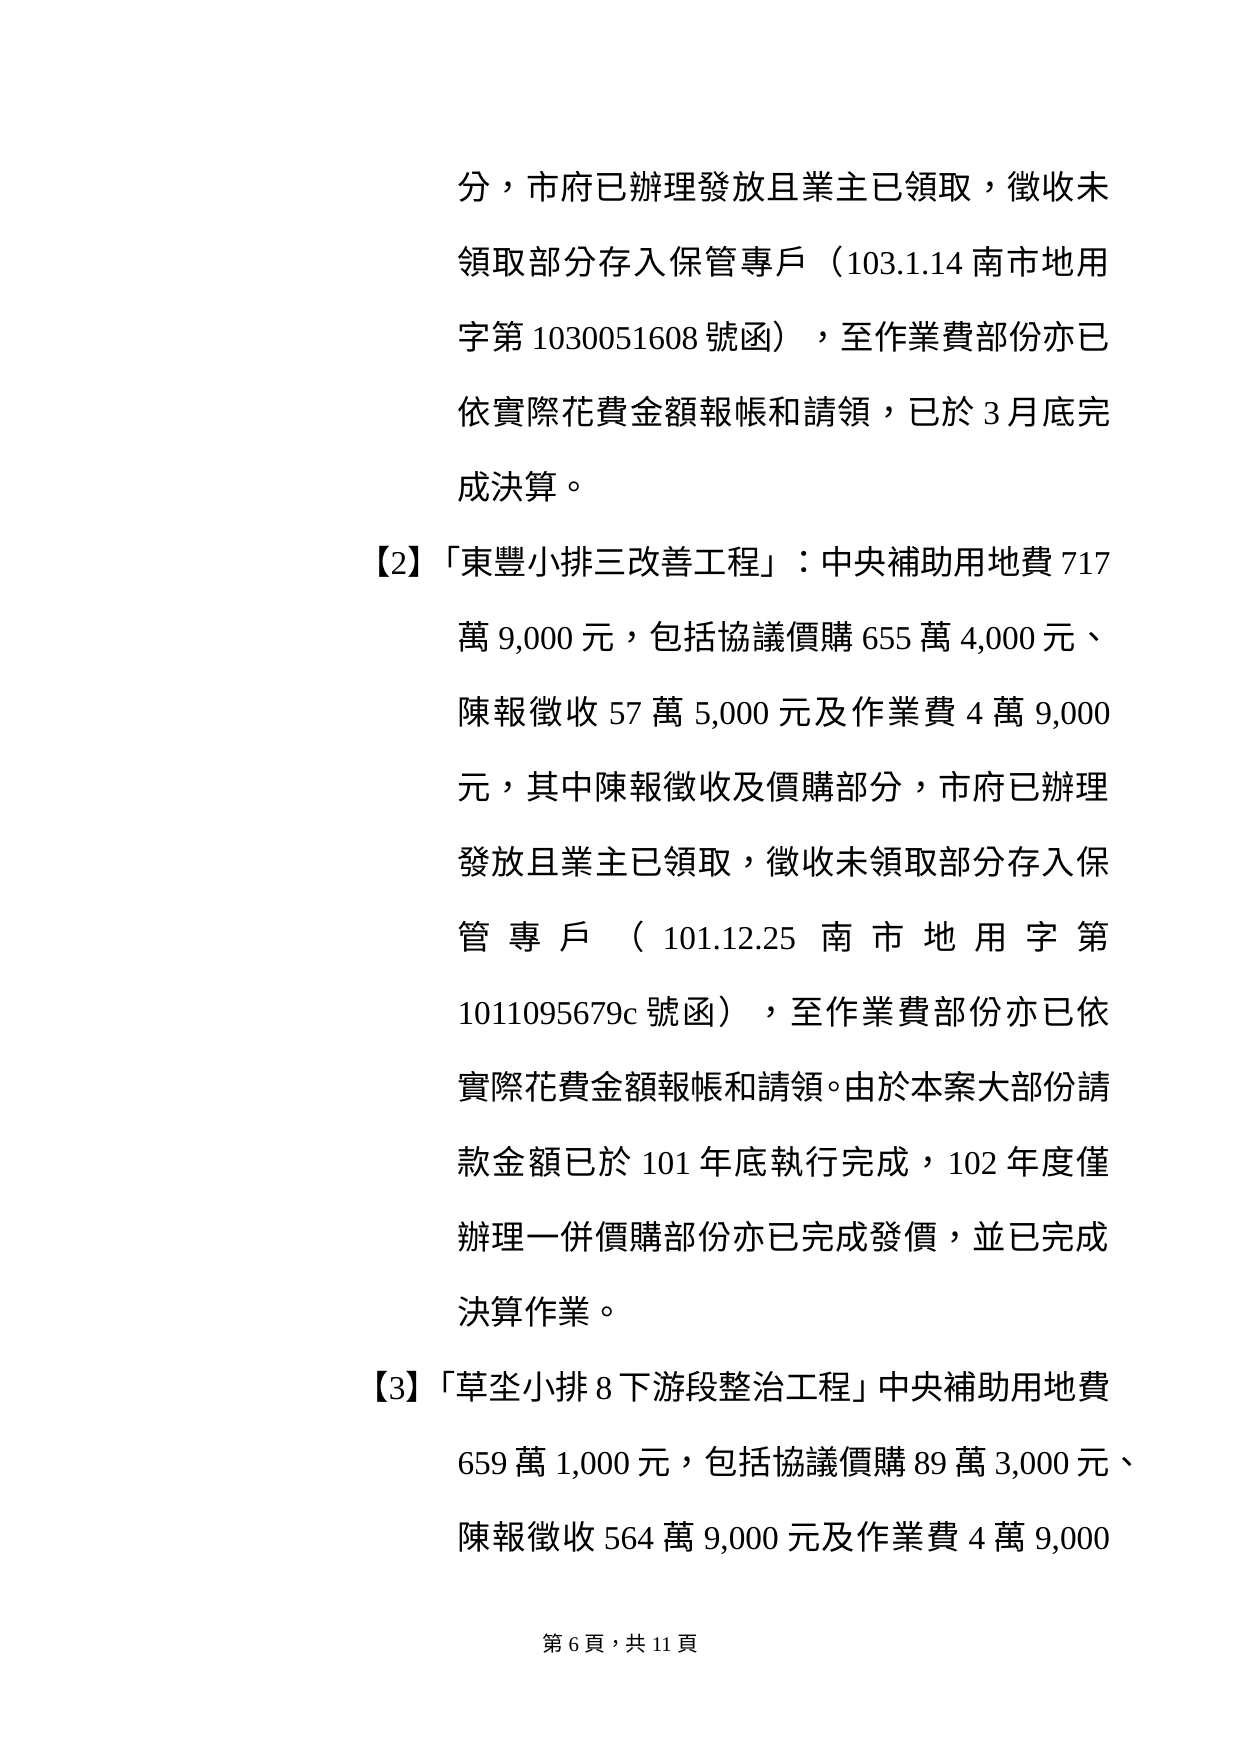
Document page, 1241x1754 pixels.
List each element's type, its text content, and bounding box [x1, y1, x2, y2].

text 【1】「營後排水美豐橋至出水口整治工程(第一期)」：中央補助用地費1,997萬3,000元，已向本署六局請撥1,997萬2,000元，包括協議價購1,909萬3,000元、陳報徵收82萬1,000元及作業費5萬8,000元，其中陳報徵收及價購部分，市府已辦理發放且業主已領取，徵收未領取部分存入保管專戶（103.1.14南市地用字第1030051608號函），至作業費部份亦已依實際花費金額報帳和請領，已於3月底完成決算。 [364, 147, 1110, 522]
text 【2】「東豐小排三改善工程」：中央補助用地費717萬9,000元，包括協議價購655萬4,000元、陳報徵收57萬5,000元及作業費4萬9,000元，其中陳報徵收及價購部分，市府已辦理發放且業主已領取，徵收未領取部分存入保管專戶（101.12.25南市地用字第1011095679c號函），至作業費部份亦已依實際花費金額報帳和請領。由於本案大部份請款金額已於101年底執行完成，102年度僅辦理一併價購部份亦已完成發價，並已完成決算作業。 [364, 522, 1110, 1347]
text 【3】「草坔小排8下游段整治工程」中央補助用地費659萬1,000元，包括協議價購89萬3,000元、陳報徵收564萬9,000元及作業費4萬9,000元，其中陳報徵收及價購部分，市府已辦理發放且業主已領取，徵收未領取部分存入專戶（102.1.18南市地用字第1020063742號函），至作業費部份亦已依實際花費金額報帳和請領。 [364, 1347, 1110, 1572]
